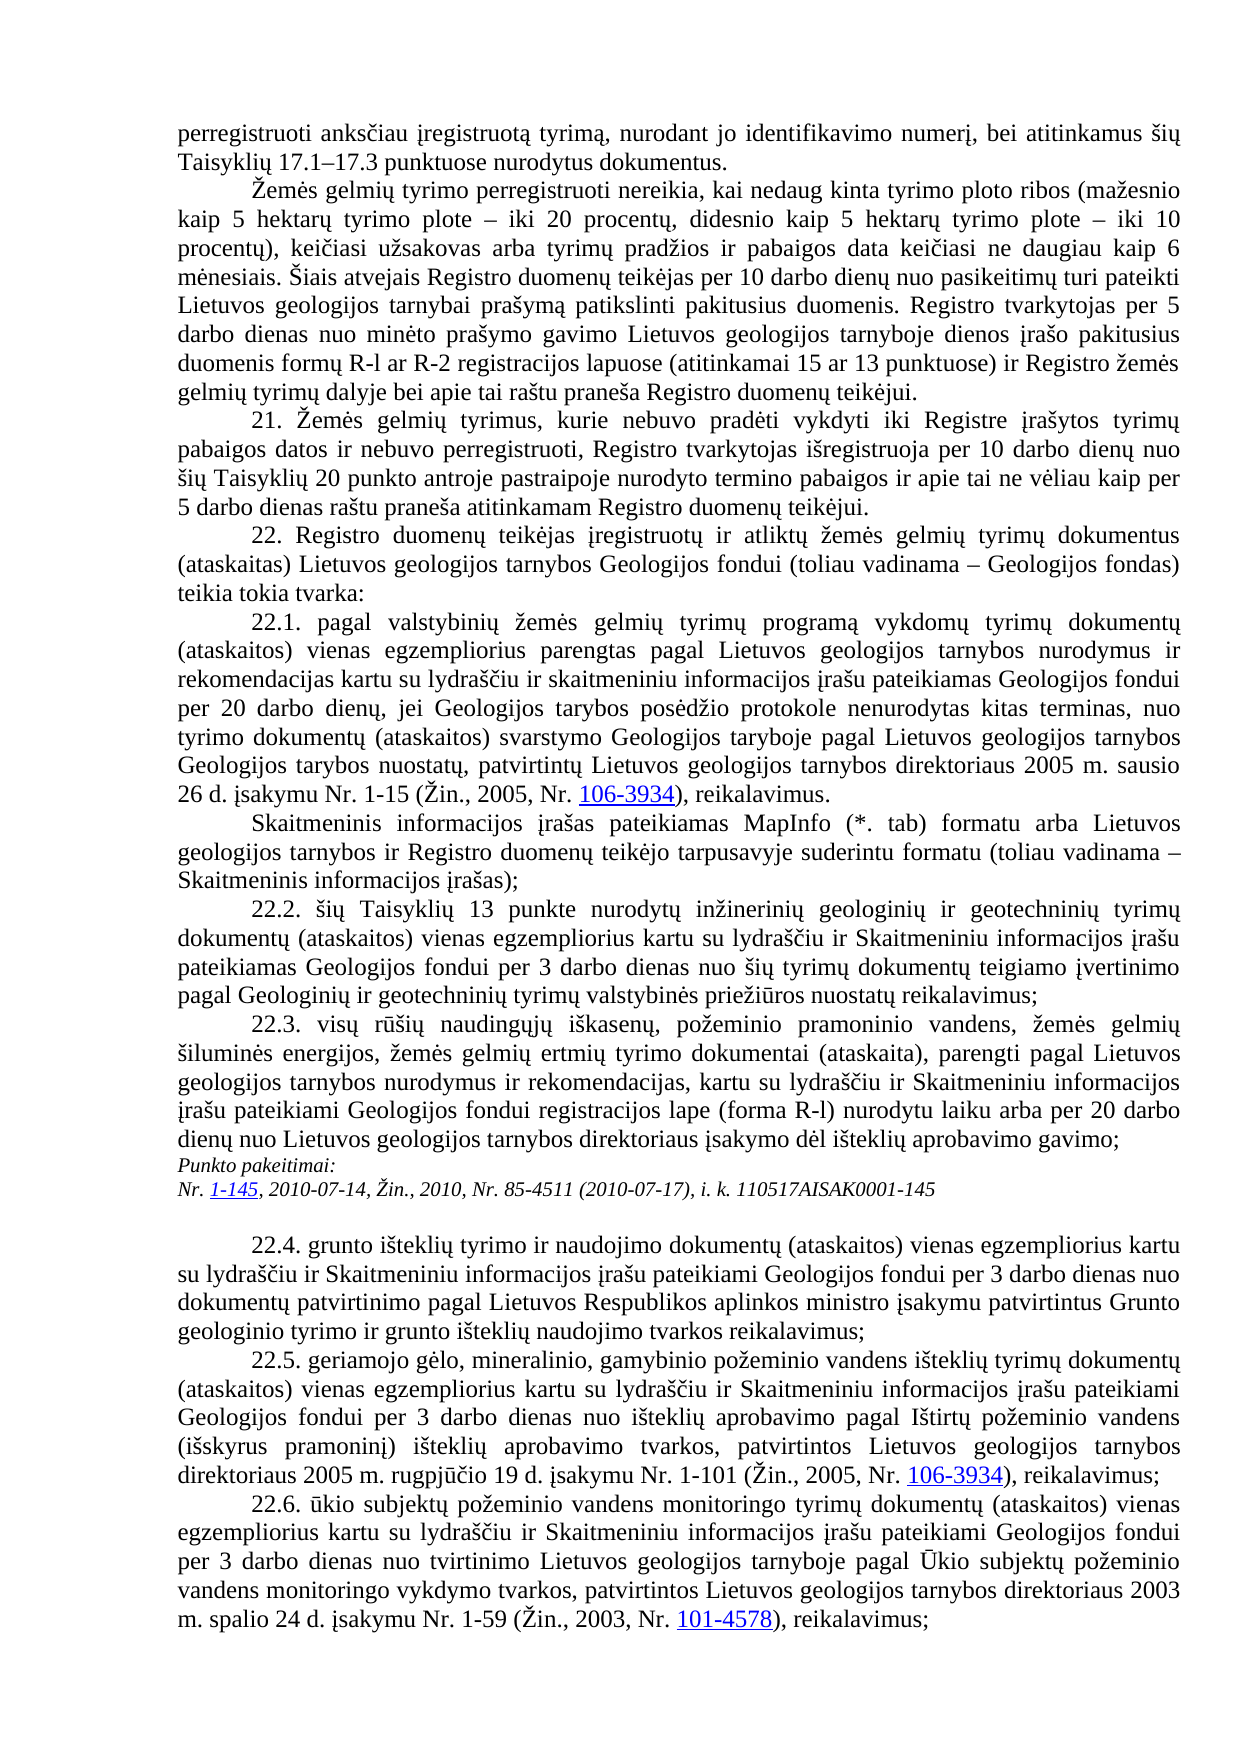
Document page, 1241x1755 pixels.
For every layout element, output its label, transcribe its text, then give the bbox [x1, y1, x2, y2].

text 22.5. geriamojo gėlo, mineralinio, gamybinio požeminio vandens išteklių tyrimų dokumentų (ataskaitos) vienas egzempliorius kartu su lydraščiu ir Skaitmeniniu informacijos įrašu pateikiami Geologijos fondui per 3 darbo dienas nuo išteklių aprobavimo pagal Ištirtų požeminio vandens (išskyrus pramoninį) išteklių aprobavimo tvarkos, patvirtintos Lietuvos geologijos tarnybos direktoriaus 2005 m. rugpjūčio 19 d. įsakymu Nr. 1-101 (Žin., 2005, Nr. 106-3934), reikalavimus; [177, 1345, 1181, 1489]
text 22.1. pagal valstybinių žemės gelmių tyrimų programą vykdomų tyrimų dokumentų (ataskaitos) vienas egzempliorius parengtas pagal Lietuvos geologijos tarnybos nurodymus ir rekomendacijas kartu su lydraščiu ir skaitmeniniu informacijos įrašu pateikiamas Geologijos fondui per 20 darbo dienų, jei Geologijos tarybos posėdžio protokole nenurodytas kitas terminas, nuo tyrimo dokumentų (ataskaitos) svarstymo Geologijos taryboje pagal Lietuvos geologijos tarnybos Geologijos tarybos nuostatų, patvirtintų Lietuvos geologijos tarnybos direktoriaus 2005 m. sausio 26 d. įsakymu Nr. 1-15 (Žin., 2005, Nr. 106-3934), reikalavimus. [177, 607, 1181, 808]
text Nr. 1-145, 2010-07-14, Žin., 2010, Nr. 85-4511 (2010-07-17), i. k. 110517AISAK0001-145 [177, 1177, 1181, 1201]
text Punkto pakeitimai: [177, 1153, 1181, 1177]
text 22. Registro duomenų teikėjas įregistruotų ir atliktų žemės gelmių tyrimų dokumentus (ataskaitas) Lietuvos geologijos tarnybos Geologijos fondui (toliau vadinama – Geologijos fondas) teikia tokia tvarka: [177, 521, 1181, 607]
text perregistruoti anksčiau įregistruotą tyrimą, nurodant jo identifikavimo numerį, bei atitinkamus šių Taisyklių 17.1–17.3 punktuose nurodytus dokumentus. [177, 118, 1181, 176]
text 21. Žemės gelmių tyrimus, kurie nebuvo pradėti vykdyti iki Registre įrašytos tyrimų pabaigos datos ir nebuvo perregistruoti, Registro tvarkytojas išregistruoja per 10 darbo dienų nuo šių Taisyklių 20 punkto antroje pastraipoje nurodyto termino pabaigos ir apie tai ne vėliau kaip per 5 darbo dienas raštu praneša atitinkamam Registro duomenų teikėjui. [177, 406, 1181, 521]
text Skaitmeninis informacijos įrašas pateikiamas MapInfo (*. tab) formatu arba Lietuvos geologijos tarnybos ir Registro duomenų teikėjo tarpusavyje suderintu formatu (toliau vadinama – Skaitmeninis informacijos įrašas); [177, 808, 1181, 894]
text Žemės gelmių tyrimo perregistruoti nereikia, kai nedaug kinta tyrimo ploto ribos (mažesnio kaip 5 hektarų tyrimo plote – iki 20 procentų, didesnio kaip 5 hektarų tyrimo plote – iki 10 procentų), keičiasi užsakovas arba tyrimų pradžios ir pabaigos data keičiasi ne daugiau kaip 6 mėnesiais. Šiais atvejais Registro duomenų teikėjas per 10 darbo dienų nuo pasikeitimų turi pateikti Lietuvos geologijos tarnybai prašymą patikslinti pakitusius duomenis. Registro tvarkytojas per 5 darbo dienas nuo minėto prašymo gavimo Lietuvos geologijos tarnyboje dienos įrašo pakitusius duomenis formų R-l ar R-2 registracijos lapuose (atitinkamai 15 ar 13 punktuose) ir Registro žemės gelmių tyrimų dalyje bei apie tai raštu praneša Registro duomenų teikėjui. [177, 176, 1181, 406]
text 22.2. šių Taisyklių 13 punkte nurodytų inžinerinių geologinių ir geotechninių tyrimų dokumentų (ataskaitos) vienas egzempliorius kartu su lydraščiu ir Skaitmeniniu informacijos įrašu pateikiamas Geologijos fondui per 3 darbo dienas nuo šių tyrimų dokumentų teigiamo įvertinimo pagal Geologinių ir geotechninių tyrimų valstybinės priežiūros nuostatų reikalavimus; [177, 894, 1181, 1009]
text 22.6. ūkio subjektų požeminio vandens monitoringo tyrimų dokumentų (ataskaitos) vienas egzempliorius kartu su lydraščiu ir Skaitmeniniu informacijos įrašu pateikiami Geologijos fondui per 3 darbo dienas nuo tvirtinimo Lietuvos geologijos tarnyboje pagal Ūkio subjektų požeminio vandens monitoringo vykdymo tvarkos, patvirtintos Lietuvos geologijos tarnybos direktoriaus 2003 m. spalio 24 d. įsakymu Nr. 1-59 (Žin., 2003, Nr. 101-4578), reikalavimus; [177, 1489, 1181, 1632]
text 22.4. grunto išteklių tyrimo ir naudojimo dokumentų (ataskaitos) vienas egzempliorius kartu su lydraščiu ir Skaitmeniniu informacijos įrašu pateikiami Geologijos fondui per 3 darbo dienas nuo dokumentų patvirtinimo pagal Lietuvos Respublikos aplinkos ministro įsakymu patvirtintus Grunto geologinio tyrimo ir grunto išteklių naudojimo tvarkos reikalavimus; [177, 1230, 1181, 1345]
text 22.3. visų rūšių naudingųjų iškasenų, požeminio pramoninio vandens, žemės gelmių šiluminės energijos, žemės gelmių ertmių tyrimo dokumentai (ataskaita), parengti pagal Lietuvos geologijos tarnybos nurodymus ir rekomendacijas, kartu su lydraščiu ir Skaitmeniniu informacijos įrašu pateikiami Geologijos fondui registracijos lape (forma R-l) nurodytu laiku arba per 20 darbo dienų nuo Lietuvos geologijos tarnybos direktoriaus įsakymo dėl išteklių aprobavimo gavimo; [177, 1009, 1181, 1153]
